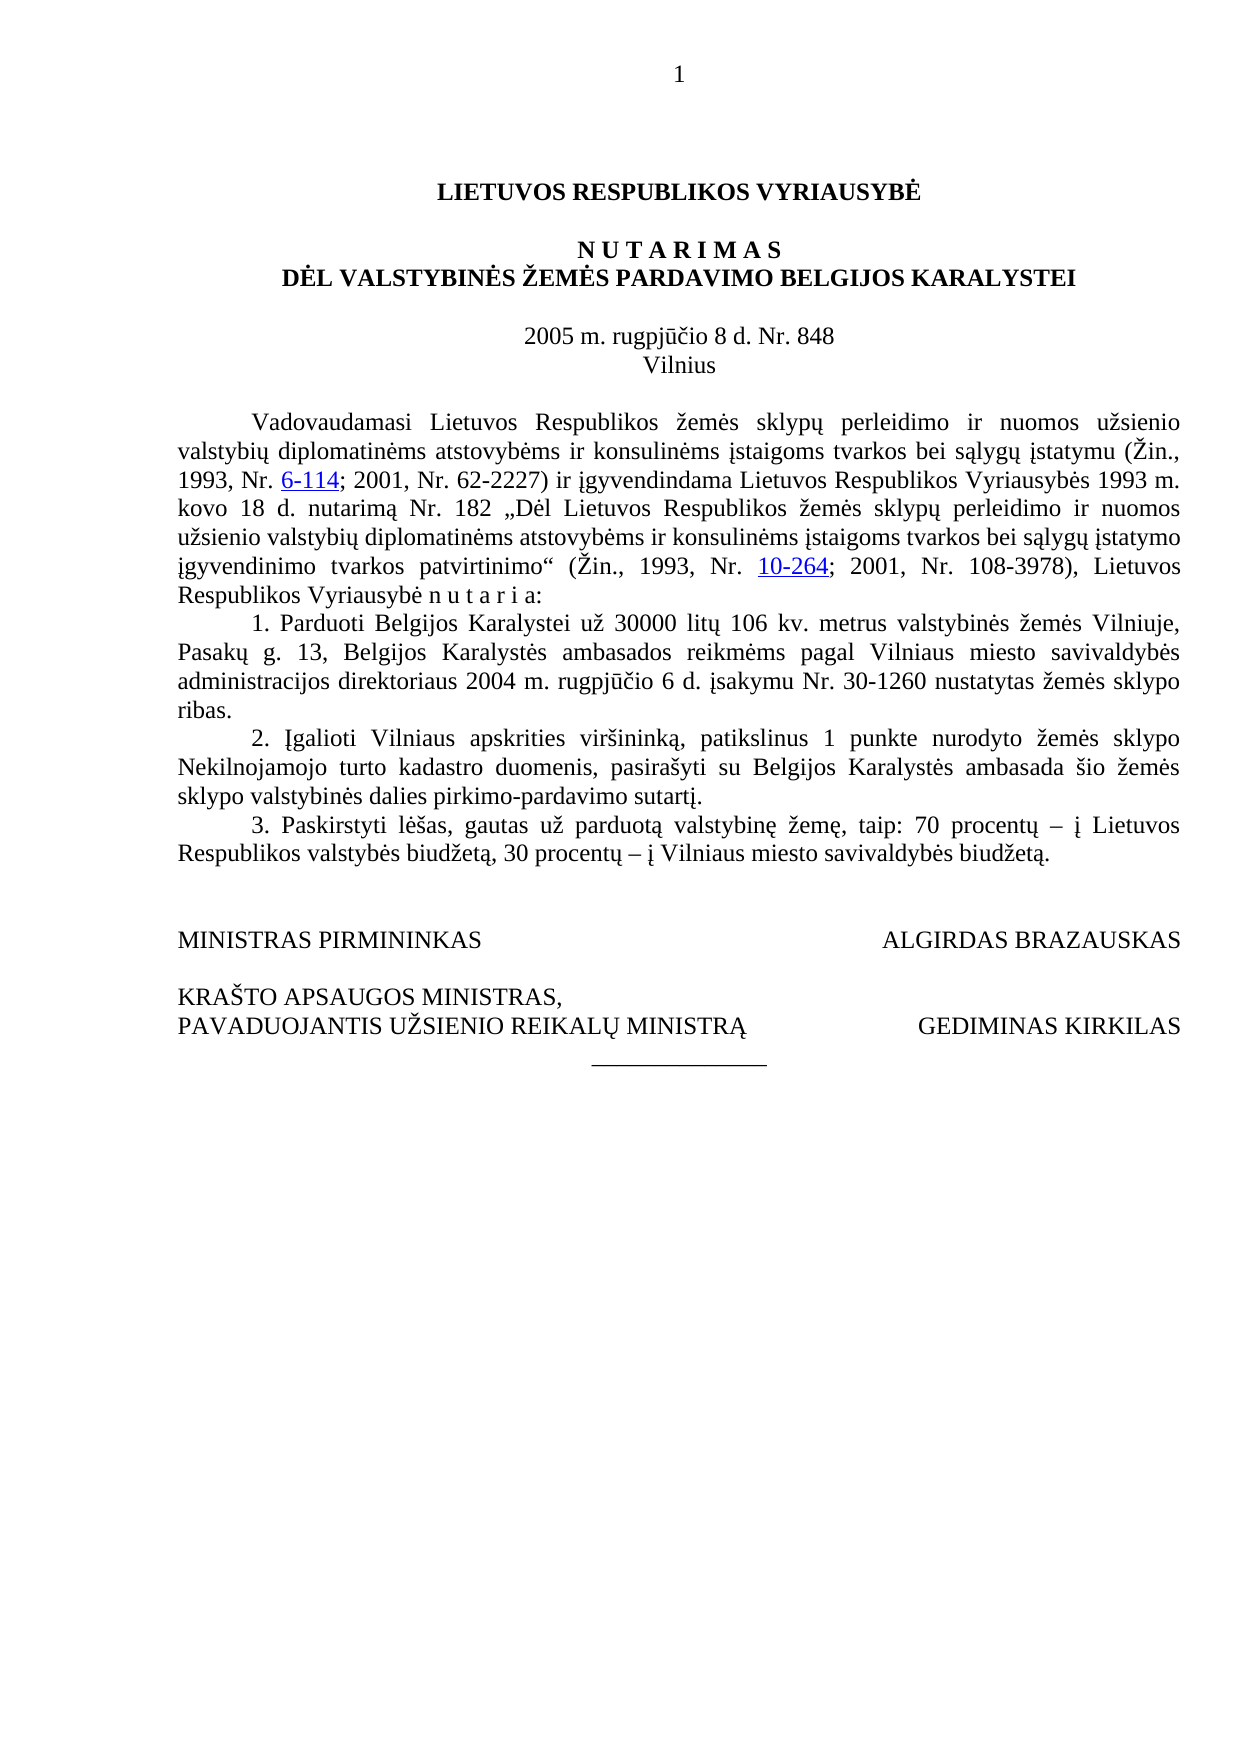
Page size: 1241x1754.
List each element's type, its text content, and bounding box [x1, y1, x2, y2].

text N U T A R I M A S [177, 235, 1181, 263]
text ______________ [177, 1040, 1181, 1068]
text 2. Įgalioti Vilniaus apskrities viršininką, patikslinus 1 punkte nurodyto žemės sklypo Nekilnojamojo turto kadastro duomenis, pasirašyti su Belgijos Karalystės ambasada šio žemės sklypo valstybinės dalies pirkimo-pardavimo sutartį. [177, 723, 1181, 810]
text DĖL VALSTYBINĖS ŽEMĖS PARDAVIMO BELGIJOS KARALYSTEI [177, 263, 1181, 292]
text LIETUVOS RESPUBLIKOS VYRIAUSYBĖ [177, 177, 1181, 206]
text Vadovaudamasi Lietuvos Respublikos žemės sklypų perleidimo ir nuomos užsienio valstybių diplomatinėms atstovybėms ir konsulinėms įstaigoms tvarkos bei sąlygų įstatymu (Žin., 1993, Nr. 6-114; 2001, Nr. 62-2227) ir įgyvendindama Lietuvos Respublikos Vyriausybės 1993 m. kovo 18 d. nutarimą Nr. 182 „Dėl Lietuvos Respublikos žemės sklypų perleidimo ir nuomos užsienio valstybių diplomatinėms atstovybėms ir konsulinėms įstaigoms tvarkos bei sąlygų įstatymo įgyvendinimo tvarkos patvirtinimo“ (Žin., 1993, Nr. 10-264; 2001, Nr. 108-3978), Lietuvos Respublikos Vyriausybė nutaria: [177, 407, 1181, 608]
text 2005 m. rugpjūčio 8 d. Nr. 848 [177, 321, 1181, 350]
text 1. Parduoti Belgijos Karalystei už 30000 litų 106 kv. metrus valstybinės žemės Vilniuje, Pasakų g. 13, Belgijos Karalystės ambasados reikmėms pagal Vilniaus miesto savivaldybės administracijos direktoriaus 2004 m. rugpjūčio 6 d. įsakymu Nr. 30-1260 nustatytas žemės sklypo ribas. [177, 608, 1181, 723]
text KRAŠTO APSAUGOS MINISTRAS, [177, 982, 1181, 1011]
text Vilnius [177, 350, 1181, 378]
text MINISTRAS PIRMININKAS ALGIRDAS BRAZAUSKAS [177, 925, 1181, 953]
text PAVADUOJANTIS UŽSIENIO REIKALŲ MINISTRĄ GEDIMINAS KIRKILAS [177, 1011, 1181, 1040]
text 3. Paskirstyti lėšas, gautas už parduotą valstybinę žemę, taip: 70 procentų – į Lietuvos Respublikos valstybės biudžetą, 30 procentų – į Vilniaus miesto savivaldybės biudžetą. [177, 810, 1181, 867]
